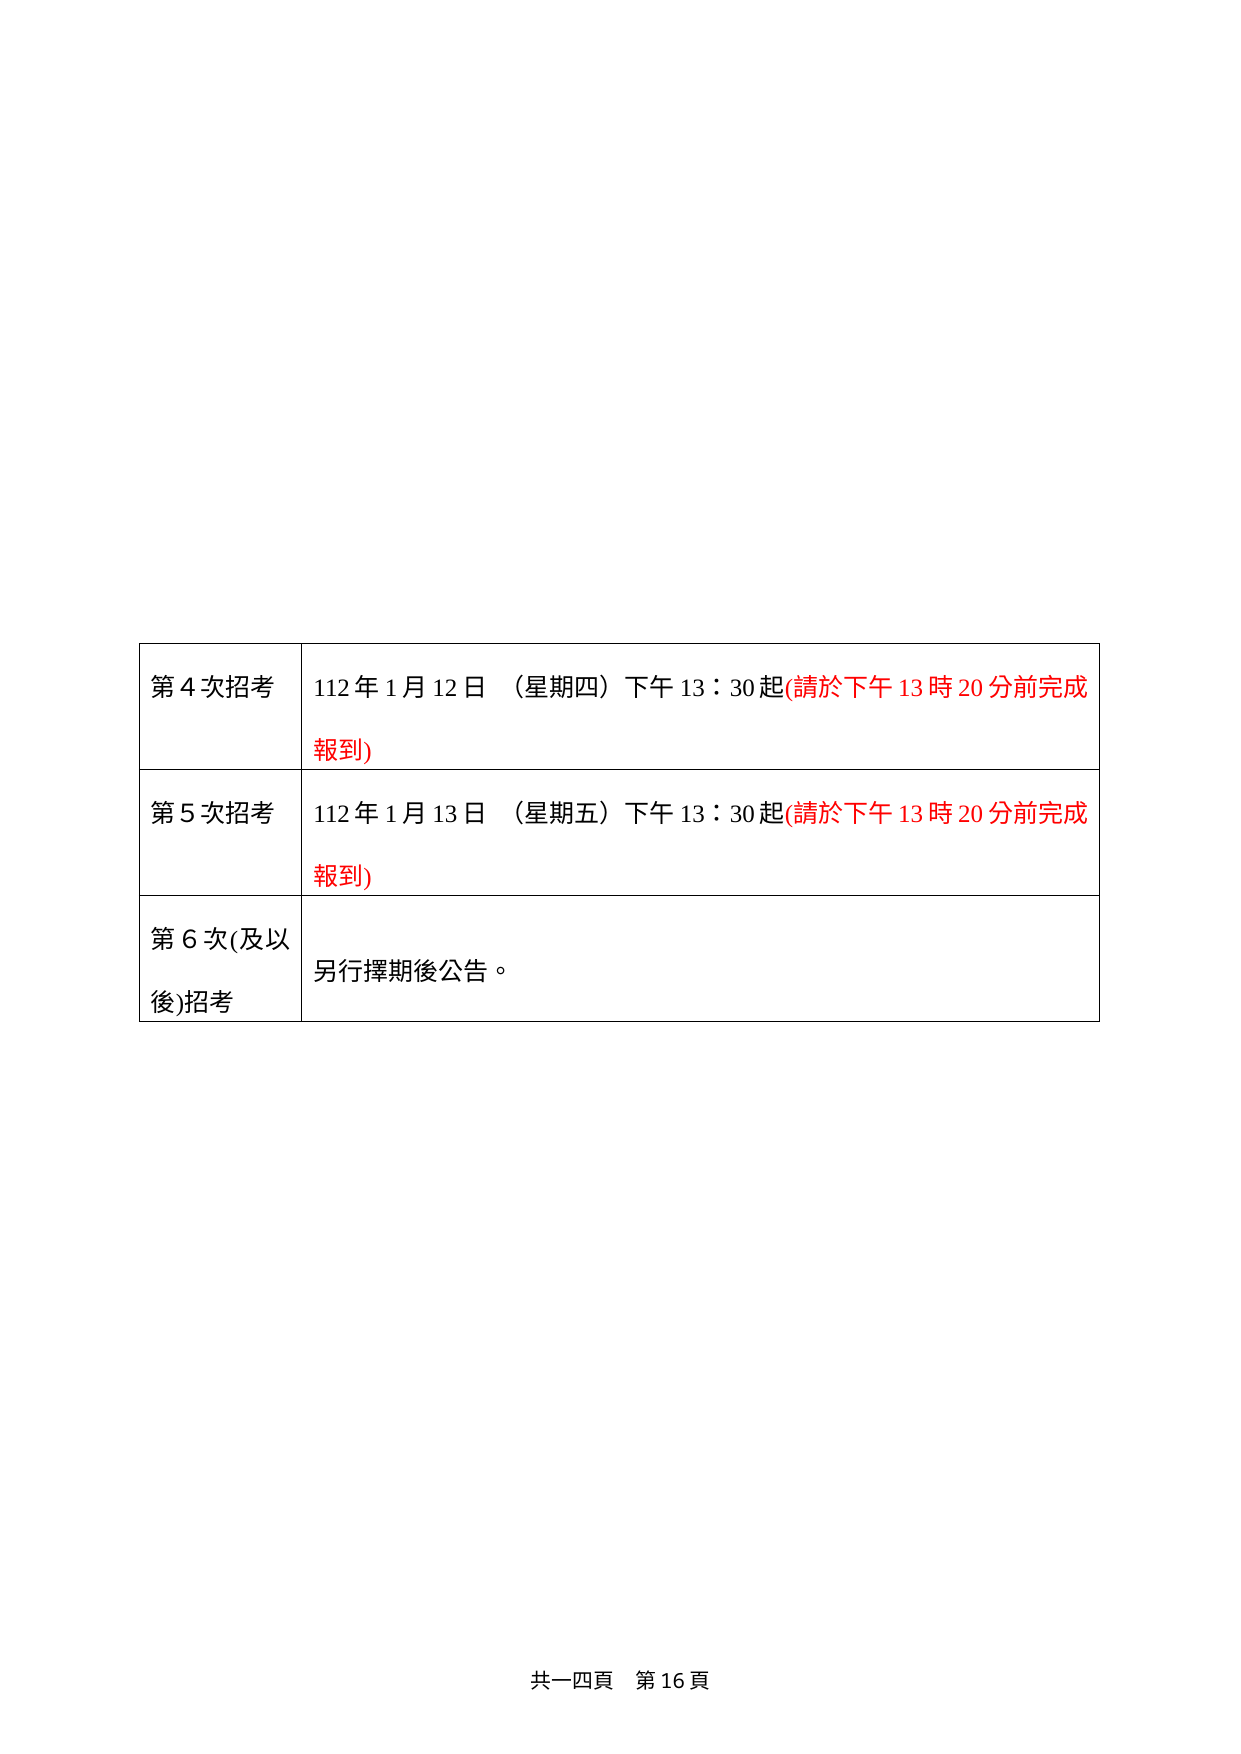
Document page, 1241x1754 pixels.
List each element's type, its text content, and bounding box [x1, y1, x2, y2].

table_cell 另行擇期後公告。 [302, 896, 1099, 1021]
table_cell 第５次招考 [140, 770, 301, 895]
table_cell 112年1月12日 （星期四）下午13：30起(請於下午13時20分前完成報到) [302, 644, 1099, 769]
table_cell 第４次招考 [140, 644, 301, 769]
table_cell 112年1月13日 （星期五）下午13：30起(請於下午13時20分前完成報到) [302, 770, 1099, 895]
table_cell 第６次(及以後)招考 [140, 896, 301, 1021]
